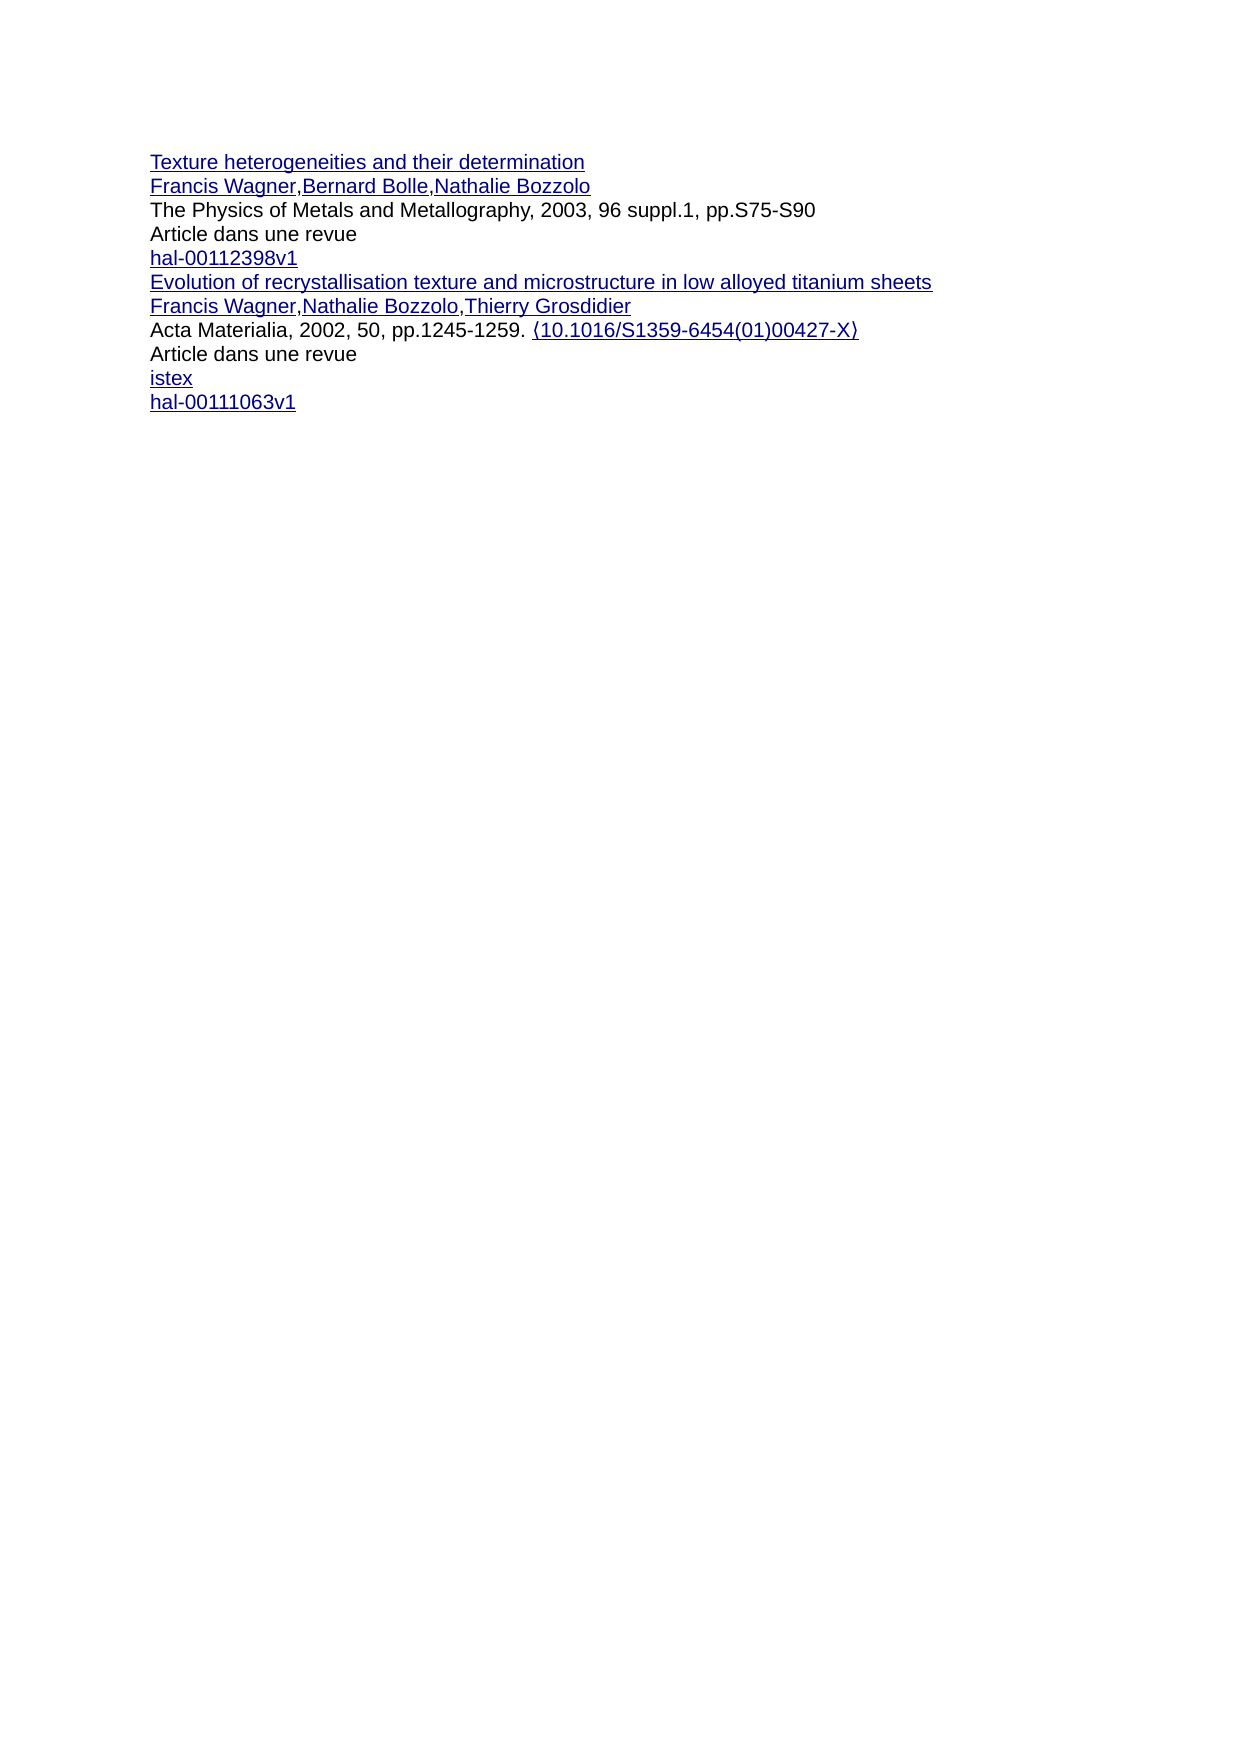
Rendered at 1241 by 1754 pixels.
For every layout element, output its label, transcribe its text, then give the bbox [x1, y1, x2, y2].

table_cell Texture heterogeneities and their determination Francis Wagner,Bernard Bolle,Nathalie Bozzolo The Physics of Metals and Metallography, 2003, 96 suppl.1, pp.S75-S90 Article dans une revue hal-00112398v1 [150, 150, 1090, 270]
table_cell Evolution of recrystallisation texture and microstructure in low alloyed titanium sheets Francis Wagner,Nathalie Bozzolo,Thierry Grosdidier Acta Materialia, 2002, 50, pp.1245-1259. ⟨10.1016/S1359-6454(01)00427-X⟩ Article dans une revue istex hal-00111063v1 [150, 270, 1090, 413]
